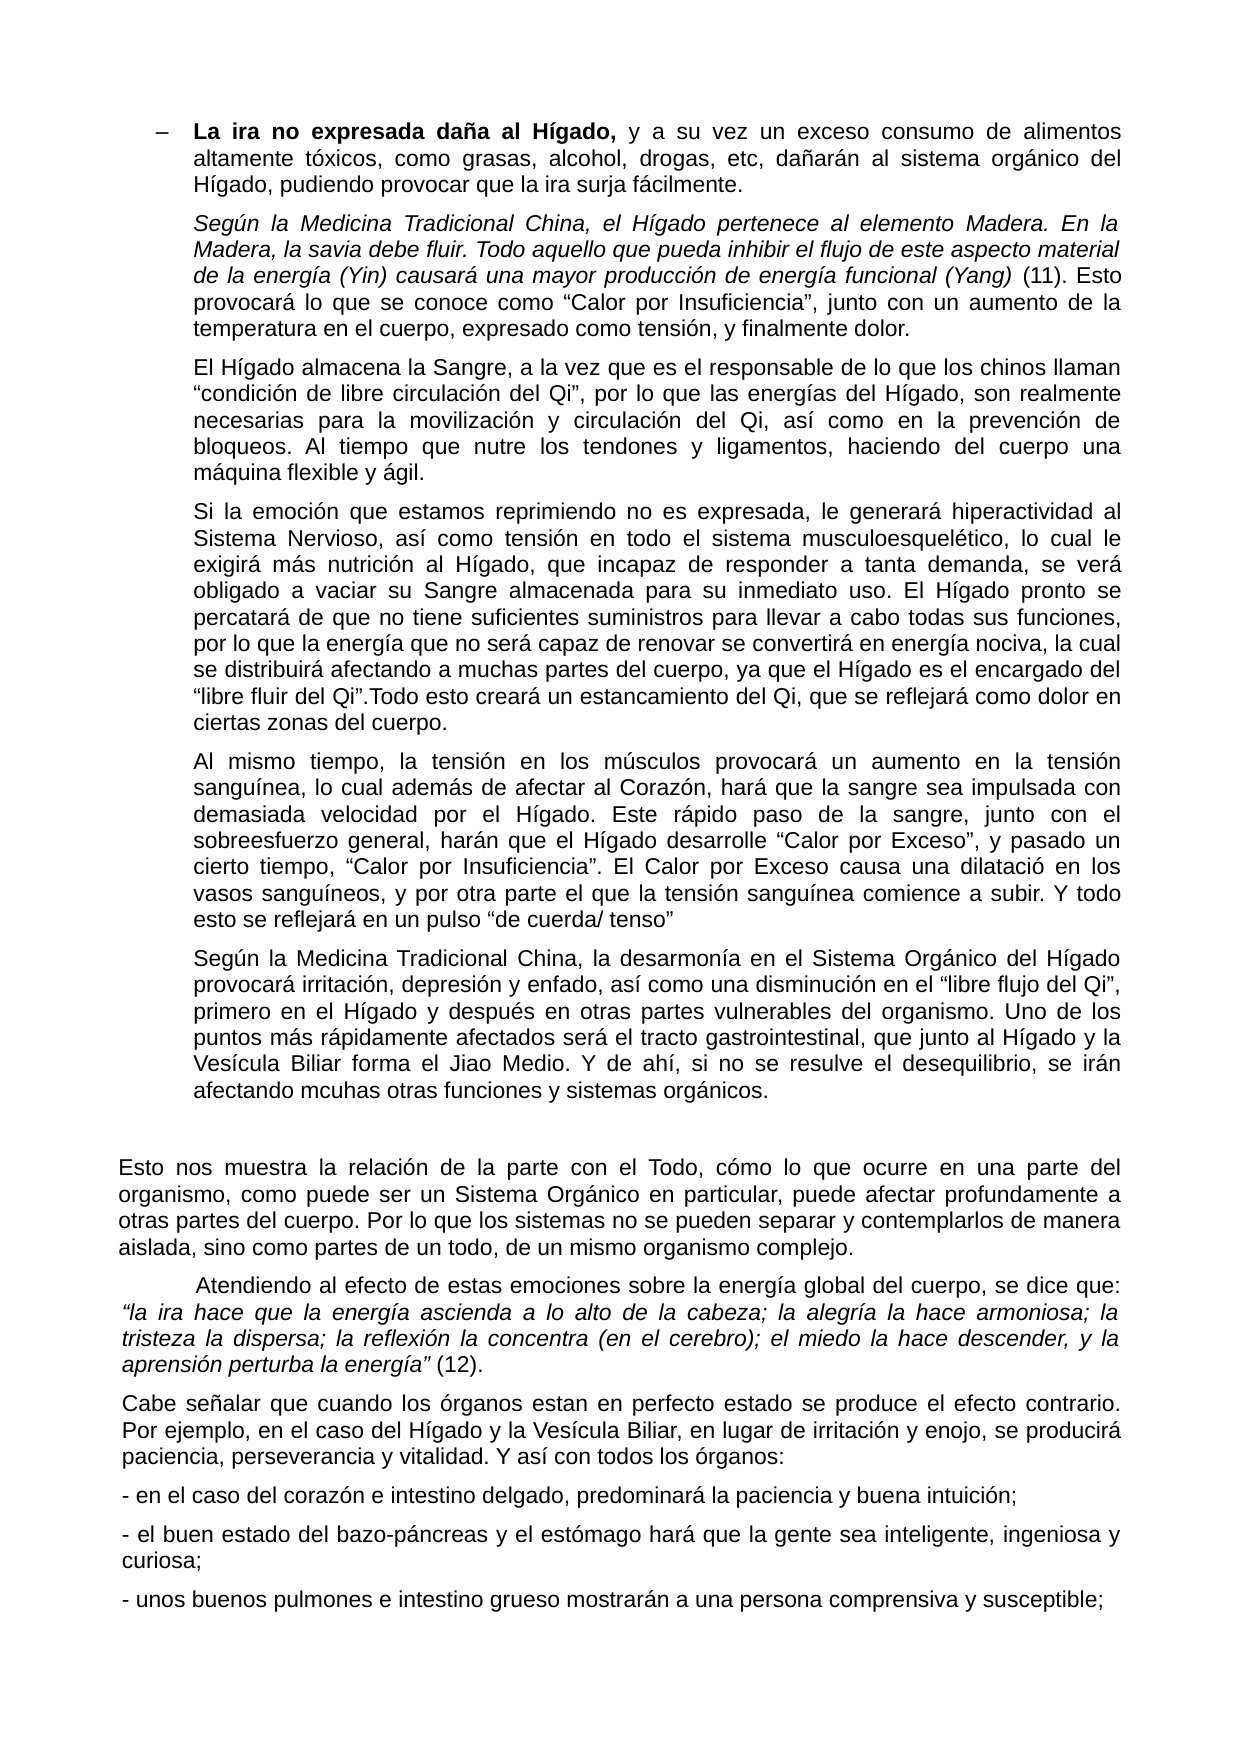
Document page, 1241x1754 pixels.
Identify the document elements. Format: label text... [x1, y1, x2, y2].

list Según la Medicina Tradicional China, el Hígado pertenece al elemento Madera. En la Madera, la savia debe fluir. Todo aquello que pueda inhibir el flujo de este aspecto material de la energía (Yin) causará una mayor producción de energía funcional (Yang) (11). Esto provocará lo que se conoce como “Calor por Insuficiencia”, junto con un aumento de la temperatura en el cuerpo, expresado como tensión, y finalmente dolor. [156, 210, 1122, 341]
list - el buen estado del bazo-páncreas y el estómago hará que la gente sea inteligente, ingeniosa y curiosa; [85, 1521, 1122, 1573]
list Al mismo tiempo, la tensión en los músculos provocará un aumento en la tensión sanguínea, lo cual además de afectar al Corazón, hará que la sangre sea impulsada con demasiada velocidad por el Hígado. Este rápido paso de la sangre, junto con el sobreesfuerzo general, harán que el Hígado desarrolle “Calor por Exceso”, y pasado un cierto tiempo, “Calor por Insuficiencia”. El Calor por Exceso causa una dilatació en los vasos sanguíneos, y por otra parte el que la tensión sanguínea comience a subir. Y todo esto se reflejará en un pulso “de cuerda/ tenso” [156, 748, 1122, 932]
text Esto nos muestra la relación de la parte con el Todo, cómo lo que ocurre en una parte del organismo, como puede ser un Sistema Orgánico en particular, puede afectar profundamente a otras partes del cuerpo. Por lo que los sistemas no se pueden separar y contemplarlos de manera aislada, sino como partes de un todo, de un mismo organismo complejo. [118, 1154, 1122, 1260]
list Si la emoción que estamos reprimiendo no es expresada, le generará hiperactividad al Sistema Nervioso, así como tensión en todo el sistema musculoesquelético, lo cual le exigirá más nutrición al Hígado, que incapaz de responder a tanta demanda, se verá obligado a vaciar su Sangre almacenada para su inmediato uso. El Hígado pronto se percatará de que no tiene suficientes suministros para llevar a cabo todas sus funciones, por lo que la energía que no será capaz de renovar se convertirá en energía nociva, la cual se distribuirá afectando a muchas partes del cuerpo, ya que el Hígado es el encargado del “libre fluir del Qi”.Todo esto creará un estancamiento del Qi, que se reflejará como dolor en ciertas zonas del cuerpo. [156, 498, 1122, 735]
list - en el caso del corazón e intestino delgado, predominará la paciencia y buena intuición; [85, 1482, 1122, 1508]
list El Hígado almacena la Sangre, a la vez que es el responsable de lo que los chinos llaman “condición de libre circulación del Qi”, por lo que las energías del Hígado, son realmente necesarias para la movilización y circulación del Qi, así como en la prevención de bloqueos. Al tiempo que nutre los tendones y ligamentos, haciendo del cuerpo una máquina flexible y ágil. [156, 354, 1122, 486]
list Según la Medicina Tradicional China, la desarmonía en el Sistema Orgánico del Hígado provocará irritación, depresión y enfado, así como una disminución en el “libre flujo del Qi”, primero en el Hígado y después en otras partes vulnerables del organismo. Uno de los puntos más rápidamente afectados será el tracto gastrointestinal, que junto al Hígado y la Vesícula Biliar forma el Jiao Medio. Y de ahí, si no se resulve el desequilibrio, se irán afectando mcuhas otras funciones y sistemas orgánicos. [156, 945, 1122, 1103]
list Cabe señalar que cuando los órganos estan en perfecto estado se produce el efecto contrario. Por ejemplo, en el caso del Hígado y la Vesícula Biliar, en lugar de irritación y enojo, se producirá paciencia, perseverancia y vitalidad. Y así con todos los órganos: [85, 1390, 1122, 1469]
list La ira no expresada daña al Hígado, y a su vez un exceso consumo de alimentos altamente tóxicos, como grasas, alcohol, drogas, etc, dañarán al sistema orgánico del Hígado, pudiendo provocar que la ira surja fácilmente. [156, 118, 1122, 197]
list - unos buenos pulmones e intestino grueso mostrarán a una persona comprensiva y susceptible; [85, 1586, 1122, 1612]
text Atendiendo al efecto de estas emociones sobre la energía global del cuerpo, se dice que: “la ira hace que la energía ascienda a lo alto de la cabeza; la alegría la hace armoniosa; la tristeza la dispersa; la reflexión la concentra (en el cerebro); el miedo la hace descender, y la aprensión perturba la energía” (12). [122, 1272, 1122, 1378]
